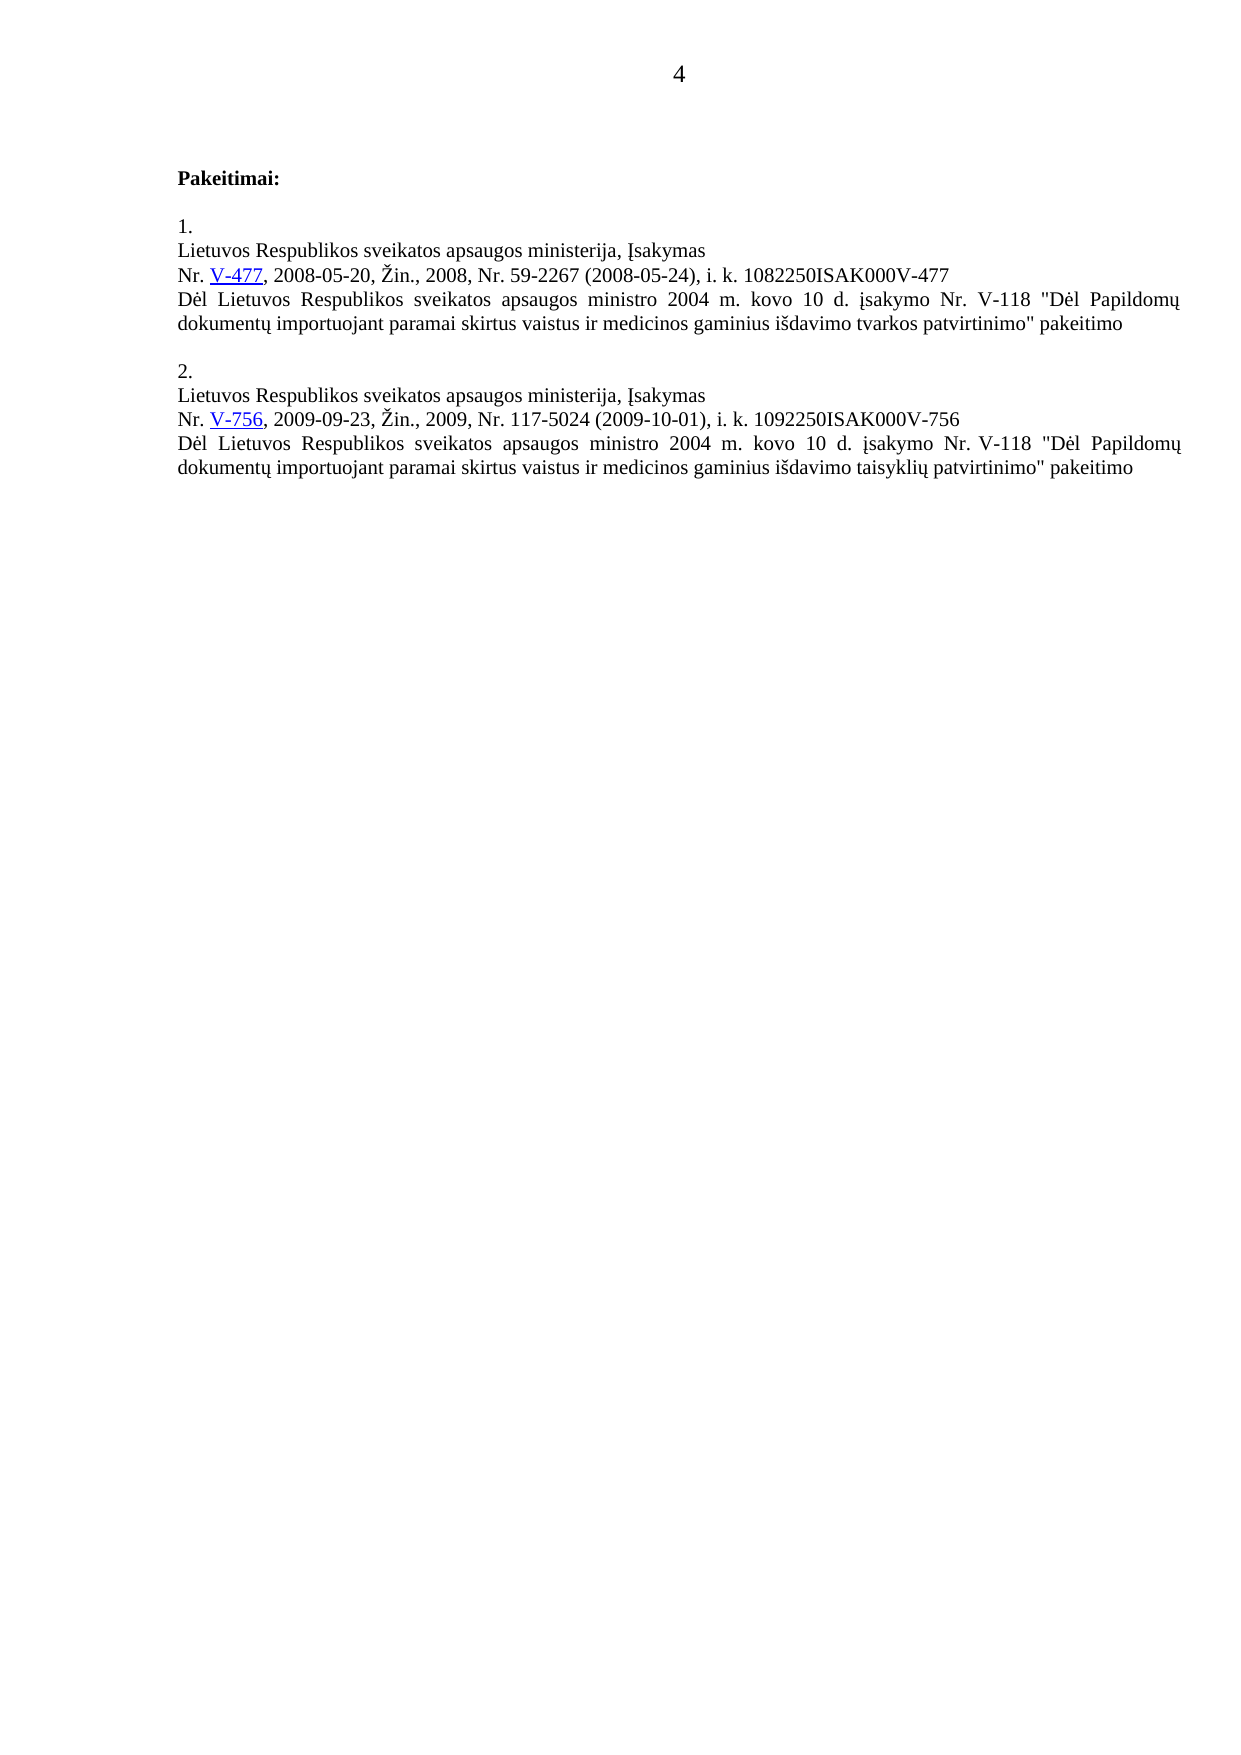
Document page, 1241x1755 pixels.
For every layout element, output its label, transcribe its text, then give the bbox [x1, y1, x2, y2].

text Nr. V-756, 2009-09-23, Žin., 2009, Nr. 117-5024 (2009-10-01), i. k. 1092250ISAK000V-756 [177, 407, 1181, 431]
text Dėl Lietuvos Respublikos sveikatos apsaugos ministro 2004 m. kovo 10 d. įsakymo Nr. V-118 "Dėl Papildomų dokumentų importuojant paramai skirtus vaistus ir medicinos gaminius išdavimo taisyklių patvirtinimo" pakeitimo [177, 431, 1181, 479]
text Nr. V-477, 2008-05-20, Žin., 2008, Nr. 59-2267 (2008-05-24), i. k. 1082250ISAK000V-477 [177, 262, 1181, 287]
text Lietuvos Respublikos sveikatos apsaugos ministerija, Įsakymas [177, 238, 1181, 262]
text 2. [177, 359, 1181, 383]
text Lietuvos Respublikos sveikatos apsaugos ministerija, Įsakymas [177, 383, 1181, 407]
text 1. [177, 214, 1181, 238]
text Dėl Lietuvos Respublikos sveikatos apsaugos ministro 2004 m. kovo 10 d. įsakymo Nr. V-118 "Dėl Papildomų dokumentų importuojant paramai skirtus vaistus ir medicinos gaminius išdavimo tvarkos patvirtinimo" pakeitimo [177, 287, 1181, 335]
text Pakeitimai: [177, 166, 1181, 190]
